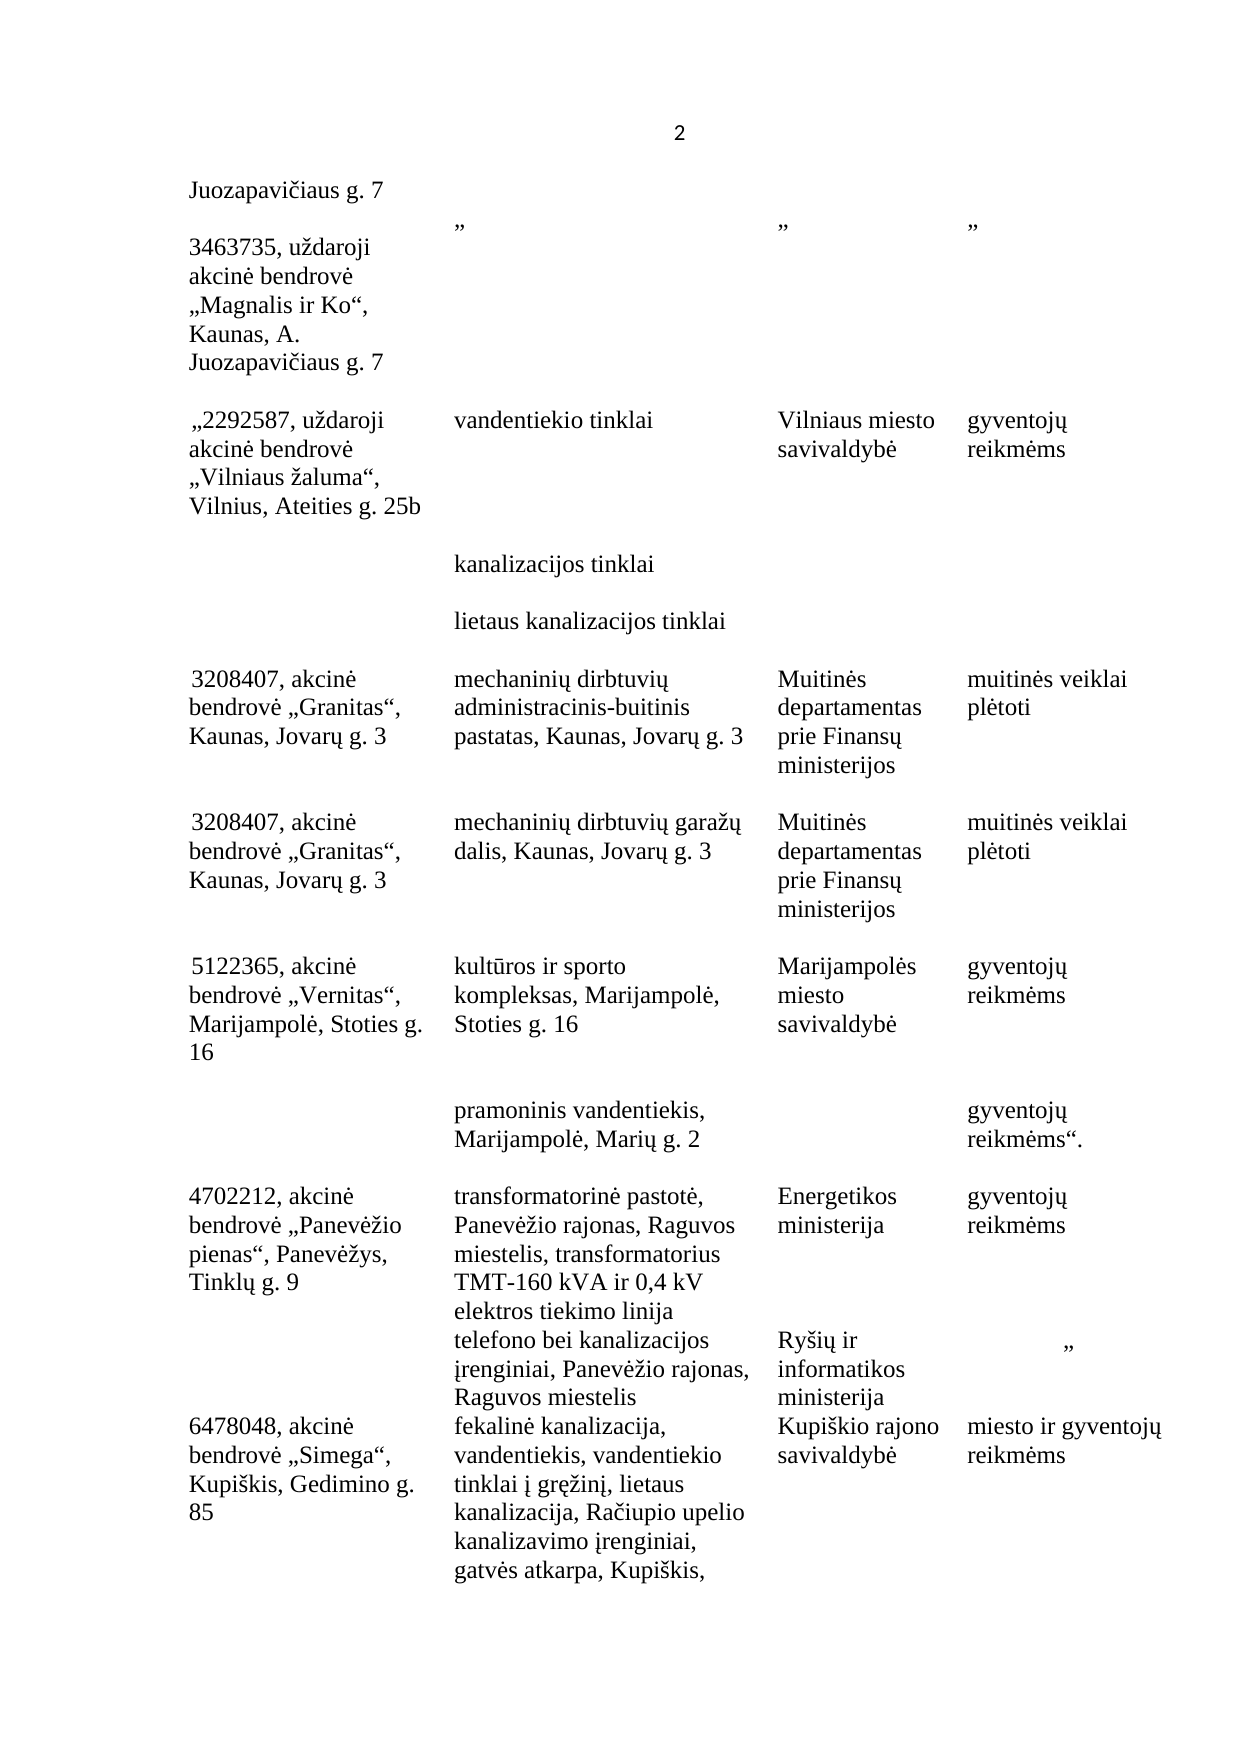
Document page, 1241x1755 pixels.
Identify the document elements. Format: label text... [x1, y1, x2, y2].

table_cell kultūros ir sporto kompleksas, Marijampolė, Stoties g. 16 [443, 951, 766, 1066]
table_cell „ [443, 204, 766, 232]
table_cell 5122365, akcinė bendrovė „Vernitas“, Marijampolė, Stoties g. 16 [177, 951, 443, 1066]
table_cell miesto ir gyventojų reikmėms [956, 1411, 1181, 1584]
table_cell [956, 376, 1181, 405]
table_cell Muitinės departamentas prie Finansų ministerijos [766, 664, 956, 779]
table_cell [177, 1095, 443, 1152]
table_cell „2292587, uždaroji akcinė bendrovė „Vilniaus žaluma“, Vilnius, Ateities g. 25b [177, 405, 443, 520]
table_cell [443, 779, 766, 807]
table_cell [956, 520, 1181, 549]
table_cell [956, 923, 1181, 951]
table_cell gyventojų reikmėms [956, 951, 1181, 1066]
table_cell lietaus kanalizacijos tinklai [443, 606, 766, 635]
table_cell 3208407, akcinė bendrovė „Granitas“, Kaunas, Jovarų g. 3 [177, 808, 443, 922]
table_cell vandentiekio tinklai [443, 405, 766, 520]
table_cell kanalizacijos tinklai [443, 549, 766, 577]
table_cell [956, 1153, 1181, 1181]
table_cell [177, 520, 443, 549]
table_cell [766, 578, 956, 606]
table_cell [766, 1095, 956, 1152]
table_cell [443, 1153, 766, 1181]
table_cell [177, 779, 443, 807]
table_cell gyventojų reikmėms [956, 405, 1181, 520]
table_cell 4702212, akcinė bendrovė „Panevėžio pienas“, Panevėžys, Tinklų g. 9 [177, 1181, 443, 1325]
table_cell Vilniaus miesto savivaldybė [766, 405, 956, 520]
table_cell transformatorinė pastotė, Panevėžio rajonas, Raguvos miestelis, transformatorius TMT-160 kVA ir 0,4 kV elektros tiekimo linija [443, 1181, 766, 1325]
table_cell [443, 233, 766, 376]
table_cell Energetikos ministerija [766, 1181, 956, 1325]
table_cell Juozapavičiaus g. 7 [177, 175, 443, 204]
table_cell [956, 578, 1181, 606]
table_cell [177, 376, 443, 405]
table_cell [766, 520, 956, 549]
table_cell 3208407, akcinė bendrovė „Granitas“, Kaunas, Jovarų g. 3 [177, 664, 443, 779]
table_cell [766, 376, 956, 405]
table_cell [956, 606, 1181, 635]
table_cell Marijampolės miesto savivaldybė [766, 951, 956, 1066]
table_cell [956, 233, 1181, 376]
table_cell [956, 549, 1181, 577]
table_cell [766, 549, 956, 577]
table_cell [443, 175, 766, 204]
table_cell fekalinė kanalizacija, vandentiekis, vandentiekio tinklai į gręžinį, lietaus kanalizacija, Račiupio upelio kanalizavimo įrenginiai, gatvės atkarpa, Kupiškis, [443, 1411, 766, 1584]
table_cell [177, 578, 443, 606]
table_cell [956, 635, 1181, 664]
table_cell Ryšių ir informatikos ministerija [766, 1325, 956, 1411]
table_cell telefono bei kanalizacijos įrenginiai, Panevėžio rajonas, Raguvos miestelis [443, 1325, 766, 1411]
table_cell [177, 1325, 443, 1411]
table_cell [177, 1066, 443, 1095]
table_cell [443, 635, 766, 664]
table_cell mechaninių dirbtuvių administracinis-buitinis pastatas, Kaunas, Jovarų g. 3 [443, 664, 766, 779]
table_cell [443, 923, 766, 951]
table_cell Muitinės departamentas prie Finansų ministerijos [766, 808, 956, 922]
table_cell gyventojų reikmėms“. [956, 1095, 1181, 1152]
table_cell [956, 779, 1181, 807]
table_cell gyventojų reikmėms [956, 1181, 1181, 1325]
table_cell 3463735, uždaroji akcinė bendrovė „Magnalis ir Ko“, Kaunas, A. Juozapavičiaus g. 7 [177, 204, 443, 376]
table_cell [177, 635, 443, 664]
table_cell [766, 923, 956, 951]
table_cell Kupiškio rajono savivaldybė [766, 1411, 956, 1584]
table_cell [956, 175, 1181, 204]
table_cell [443, 520, 766, 549]
table_cell [956, 1066, 1181, 1095]
table_cell [766, 606, 956, 635]
table_cell [177, 606, 443, 635]
table_cell [766, 175, 956, 204]
table_cell [766, 1066, 956, 1095]
table_cell [443, 578, 766, 606]
table_cell [766, 779, 956, 807]
table_cell [177, 923, 443, 951]
table_cell muitinės veiklai plėtoti [956, 808, 1181, 922]
table_cell [766, 233, 956, 376]
table_cell „ [766, 204, 956, 232]
table_cell „ [956, 1325, 1181, 1411]
table_cell [766, 635, 956, 664]
table_cell [443, 1066, 766, 1095]
table_cell muitinės veiklai plėtoti [956, 664, 1181, 779]
table_cell 6478048, akcinė bendrovė „Simega“, Kupiškis, Gedimino g. 85 [177, 1411, 443, 1584]
table_cell „ [956, 204, 1181, 232]
table_cell [443, 376, 766, 405]
table_cell pramoninis vandentiekis, Marijampolė, Marių g. 2 [443, 1095, 766, 1152]
table_cell [177, 549, 443, 577]
table_cell mechaninių dirbtuvių garažų dalis, Kaunas, Jovarų g. 3 [443, 808, 766, 922]
table_cell [177, 1153, 443, 1181]
table_cell [766, 1153, 956, 1181]
